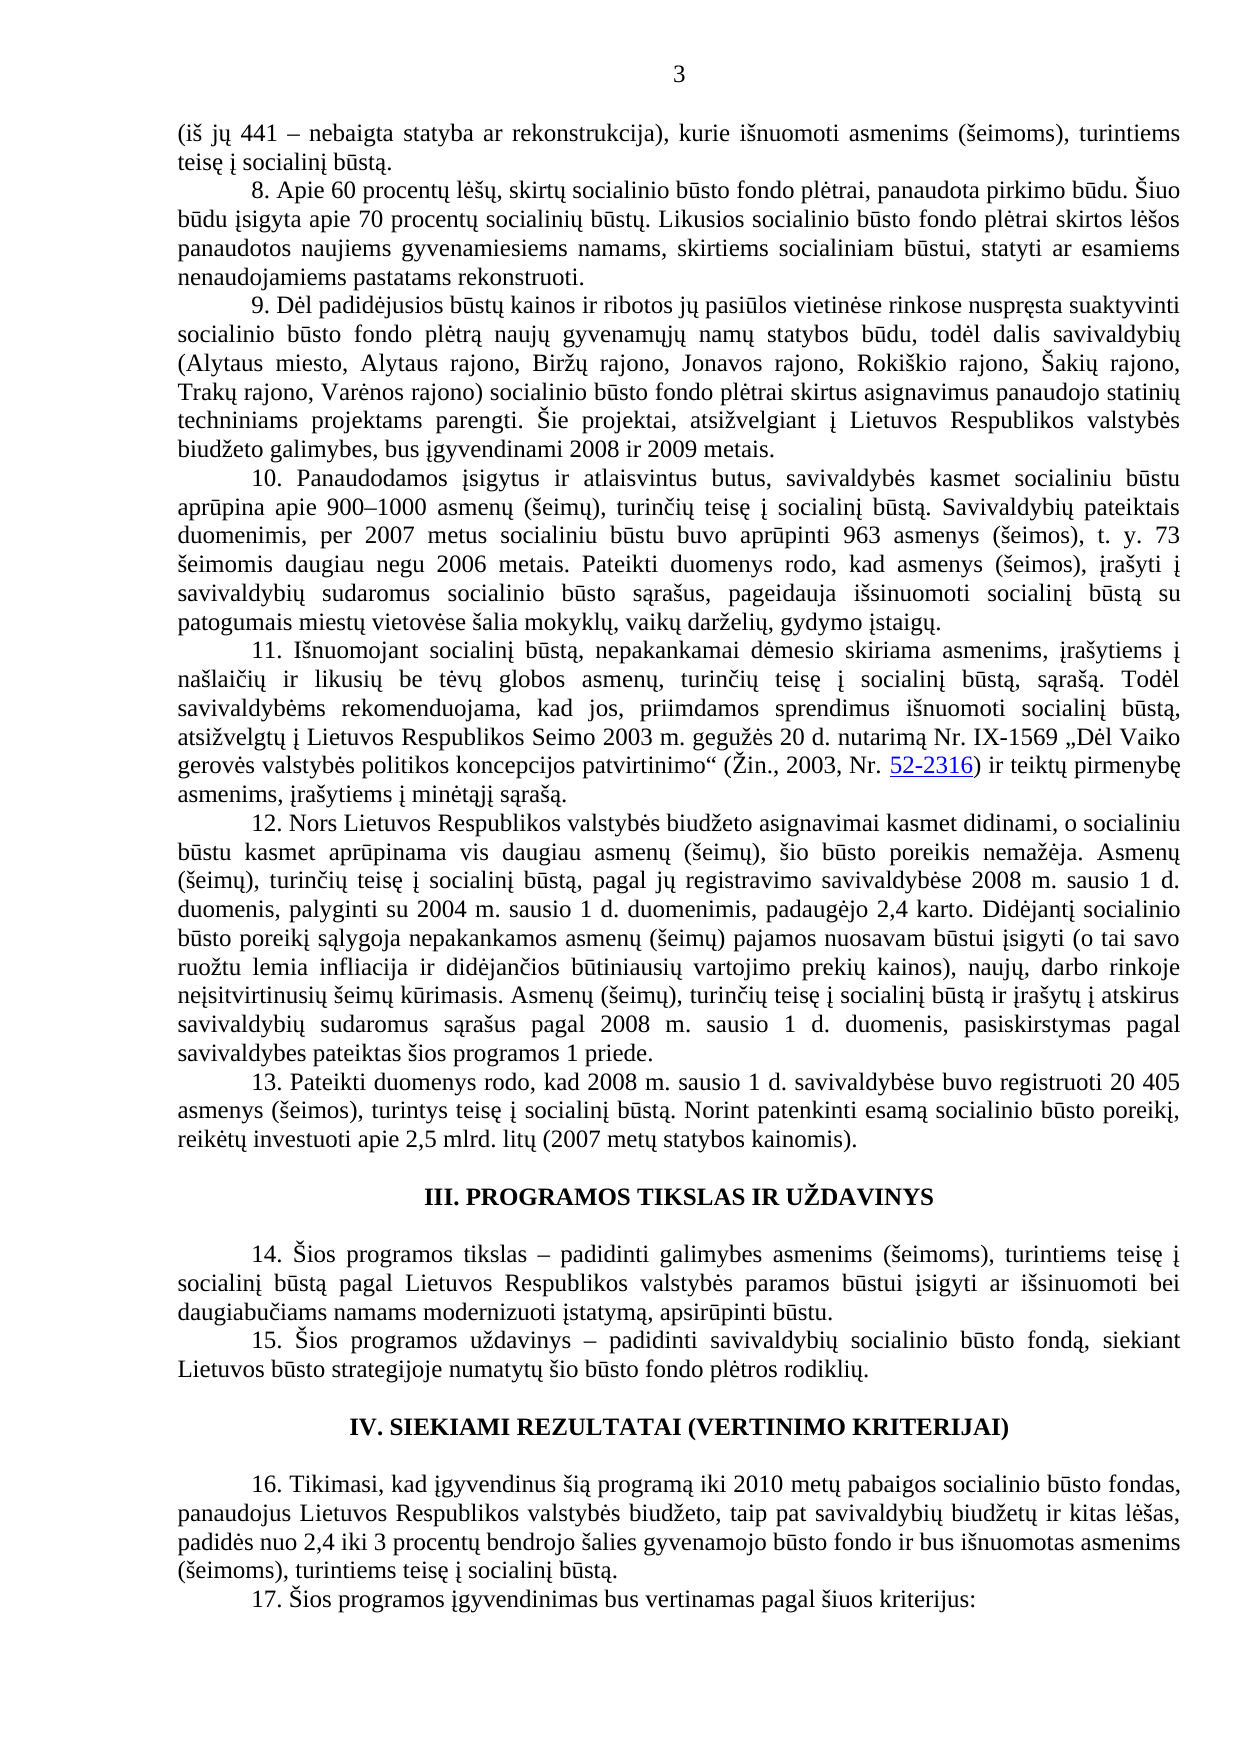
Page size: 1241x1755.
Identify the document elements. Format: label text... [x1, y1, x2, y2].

text 10. Panaudodamos įsigytus ir atlaisvintus butus, savivaldybės kasmet socialiniu būstu aprūpina apie 900–1000 asmenų (šeimų), turinčių teisę į socialinį būstą. Savivaldybių pateiktais duomenimis, per 2007 metus socialiniu būstu buvo aprūpinti 963 asmenys (šeimos), t. y. 73 šeimomis daugiau negu 2006 metais. Pateikti duomenys rodo, kad asmenys (šeimos), įrašyti į savivaldybių sudaromus socialinio būsto sąrašus, pageidauja išsinuomoti socialinį būstą su patogumais miestų vietovėse šalia mokyklų, vaikų darželių, gydymo įstaigų. [177, 463, 1181, 636]
text 12. Nors Lietuvos Respublikos valstybės biudžeto asignavimai kasmet didinami, o socialiniu būstu kasmet aprūpinama vis daugiau asmenų (šeimų), šio būsto poreikis nemažėja. Asmenų (šeimų), turinčių teisę į socialinį būstą, pagal jų registravimo savivaldybėse 2008 m. sausio 1 d. duomenis, palyginti su 2004 m. sausio 1 d. duomenimis, padaugėjo 2,4 karto. Didėjantį socialinio būsto poreikį sąlygoja nepakankamos asmenų (šeimų) pajamos nuosavam būstui įsigyti (o tai savo ruožtu lemia infliacija ir didėjančios būtiniausių vartojimo prekių kainos), naujų, darbo rinkoje neįsitvirtinusių šeimų kūrimasis. Asmenų (šeimų), turinčių teisę į socialinį būstą ir įrašytų į atskirus savivaldybių sudaromus sąrašus pagal 2008 m. sausio 1 d. duomenis, pasiskirstymas pagal savivaldybes pateiktas šios programos 1 priede. [177, 808, 1181, 1067]
text 8. Apie 60 procentų lėšų, skirtų socialinio būsto fondo plėtrai, panaudota pirkimo būdu. Šiuo būdu įsigyta apie 70 procentų socialinių būstų. Likusios socialinio būsto fondo plėtrai skirtos lėšos panaudotos naujiems gyvenamiesiems namams, skirtiems socialiniam būstui, statyti ar esamiems nenaudojamiems pastatams rekonstruoti. [177, 176, 1181, 291]
text 15. Šios programos uždavinys – padidinti savivaldybių socialinio būsto fondą, siekiant Lietuvos būsto strategijoje numatytų šio būsto fondo plėtros rodiklių. [177, 1326, 1181, 1383]
text (iš jų 441 – nebaigta statyba ar rekonstrukcija), kurie išnuomoti asmenims (šeimoms), turintiems teisę į socialinį būstą. [177, 118, 1181, 176]
text 9. Dėl padidėjusios būstų kainos ir ribotos jų pasiūlos vietinėse rinkose nuspręsta suaktyvinti socialinio būsto fondo plėtrą naujų gyvenamųjų namų statybos būdu, todėl dalis savivaldybių (Alytaus miesto, Alytaus rajono, Biržų rajono, Jonavos rajono, Rokiškio rajono, Šakių rajono, Trakų rajono, Varėnos rajono) socialinio būsto fondo plėtrai skirtus asignavimus panaudojo statinių techniniams projektams parengti. Šie projektai, atsižvelgiant į Lietuvos Respublikos valstybės biudžeto galimybes, bus įgyvendinami 2008 ir 2009 metais. [177, 291, 1181, 463]
text 13. Pateikti duomenys rodo, kad 2008 m. sausio 1 d. savivaldybėse buvo registruoti 20 405 asmenys (šeimos), turintys teisę į socialinį būstą. Norint patenkinti esamą socialinio būsto poreikį, reikėtų investuoti apie 2,5 mlrd. litų (2007 metų statybos kainomis). [177, 1067, 1181, 1153]
text 16. Tikimasi, kad įgyvendinus šią programą iki 2010 metų pabaigos socialinio būsto fondas, panaudojus Lietuvos Respublikos valstybės biudžeto, taip pat savivaldybių biudžetų ir kitas lėšas, padidės nuo 2,4 iki 3 procentų bendrojo šalies gyvenamojo būsto fondo ir bus išnuomotas asmenims (šeimoms), turintiems teisę į socialinį būstą. [177, 1469, 1181, 1584]
text IV. SIEKIAMI REZULTATAI (VERTINIMO KRITERIJAI) [177, 1412, 1181, 1441]
text 11. Išnuomojant socialinį būstą, nepakankamai dėmesio skiriama asmenims, įrašytiems į našlaičių ir likusių be tėvų globos asmenų, turinčių teisę į socialinį būstą, sąrašą. Todėl savivaldybėms rekomenduojama, kad jos, priimdamos sprendimus išnuomoti socialinį būstą, atsižvelgtų į Lietuvos Respublikos Seimo 2003 m. gegužės 20 d. nutarimą Nr. IX-1569 „Dėl Vaiko gerovės valstybės politikos koncepcijos patvirtinimo“ (Žin., 2003, Nr. 52-2316) ir teiktų pirmenybę asmenims, įrašytiems į minėtąjį sąrašą. [177, 636, 1181, 808]
text 17. Šios programos įgyvendinimas bus vertinamas pagal šiuos kriterijus: [177, 1584, 1181, 1613]
text III. PROGRAMOS TIKSLAS IR UŽDAVINYS [177, 1182, 1181, 1211]
text 14. Šios programos tikslas – padidinti galimybes asmenims (šeimoms), turintiems teisę į socialinį būstą pagal Lietuvos Respublikos valstybės paramos būstui įsigyti ar išsinuomoti bei daugiabučiams namams modernizuoti įstatymą, apsirūpinti būstu. [177, 1239, 1181, 1326]
